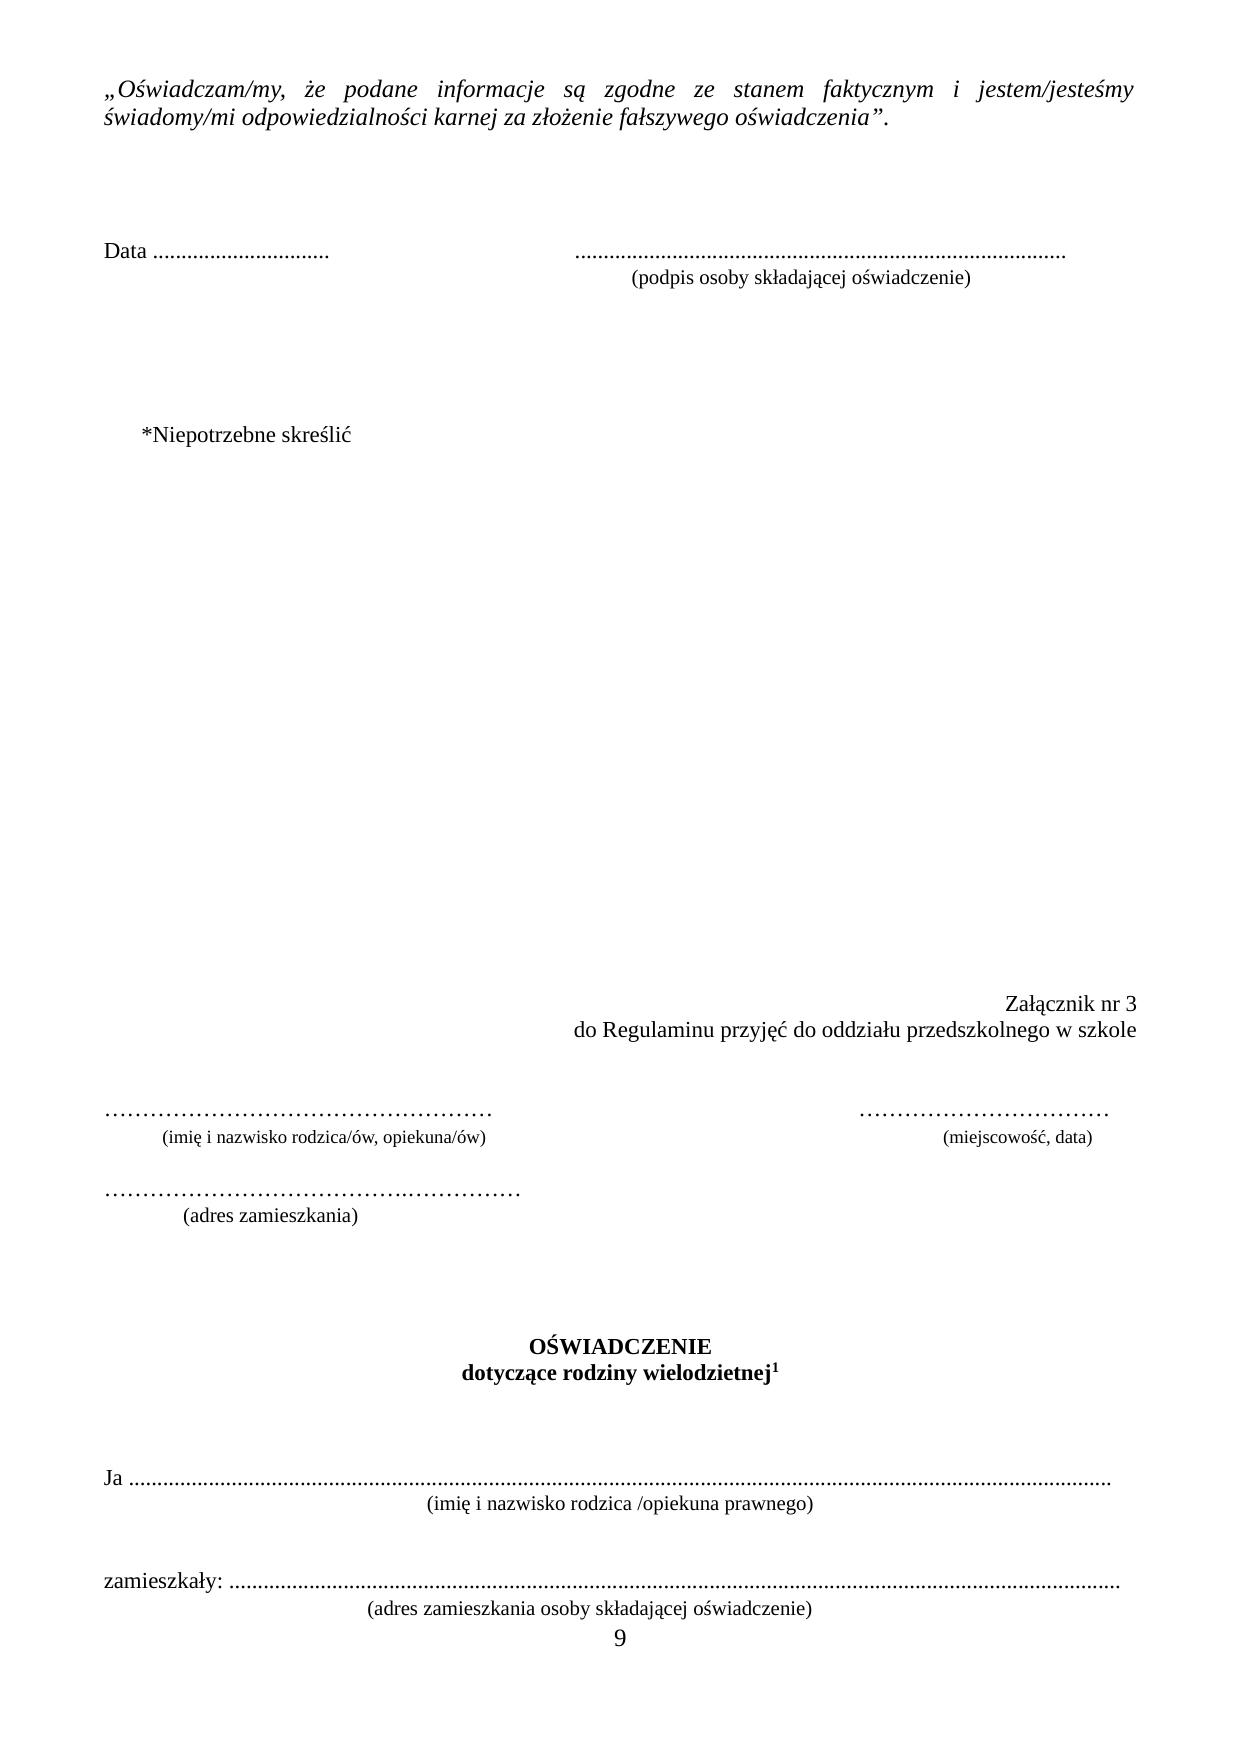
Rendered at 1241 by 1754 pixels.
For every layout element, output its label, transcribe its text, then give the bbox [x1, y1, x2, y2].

text (podpis osoby składającej oświadczenie) [103, 263, 1137, 289]
text (adres zamieszkania osoby składającej oświadczenie) [103, 1594, 1137, 1620]
text do Regulaminu przyjęć do oddziału przedszkolnego w szkole [103, 1016, 1137, 1043]
text „Oświadczam/my, że podane informacje są zgodne ze stanem faktycznym i jestem/jesteśmy świadomy/mi odpowiedzialności karnej za złożenie fałszywego oświadczenia”. [103, 74, 1137, 131]
text (imię i nazwisko rodzica /opiekuna prawnego) [103, 1491, 1137, 1515]
text zamieszkały: ............................................................................................................................................................ [103, 1568, 1137, 1594]
text (imię i nazwisko rodzica/ów, opiekuna/ów) (miejscowość, data) [103, 1122, 1137, 1148]
text Ja ............................................................................................................................................................................ [103, 1464, 1137, 1491]
text dotyczące rodziny wielodzietnej1 [103, 1359, 1137, 1385]
text OŚWIADCZENIE [103, 1333, 1137, 1359]
text *Niepotrzebne skreślić [141, 421, 1137, 447]
text …………………………………………… …………………………… [103, 1096, 1137, 1122]
text Załącznik nr 3 [103, 990, 1137, 1016]
text Data ............................... ...................................................................................... [103, 237, 1137, 263]
text ………………………………….…………… [103, 1174, 1137, 1201]
text (adres zamieszkania) [103, 1201, 1137, 1227]
